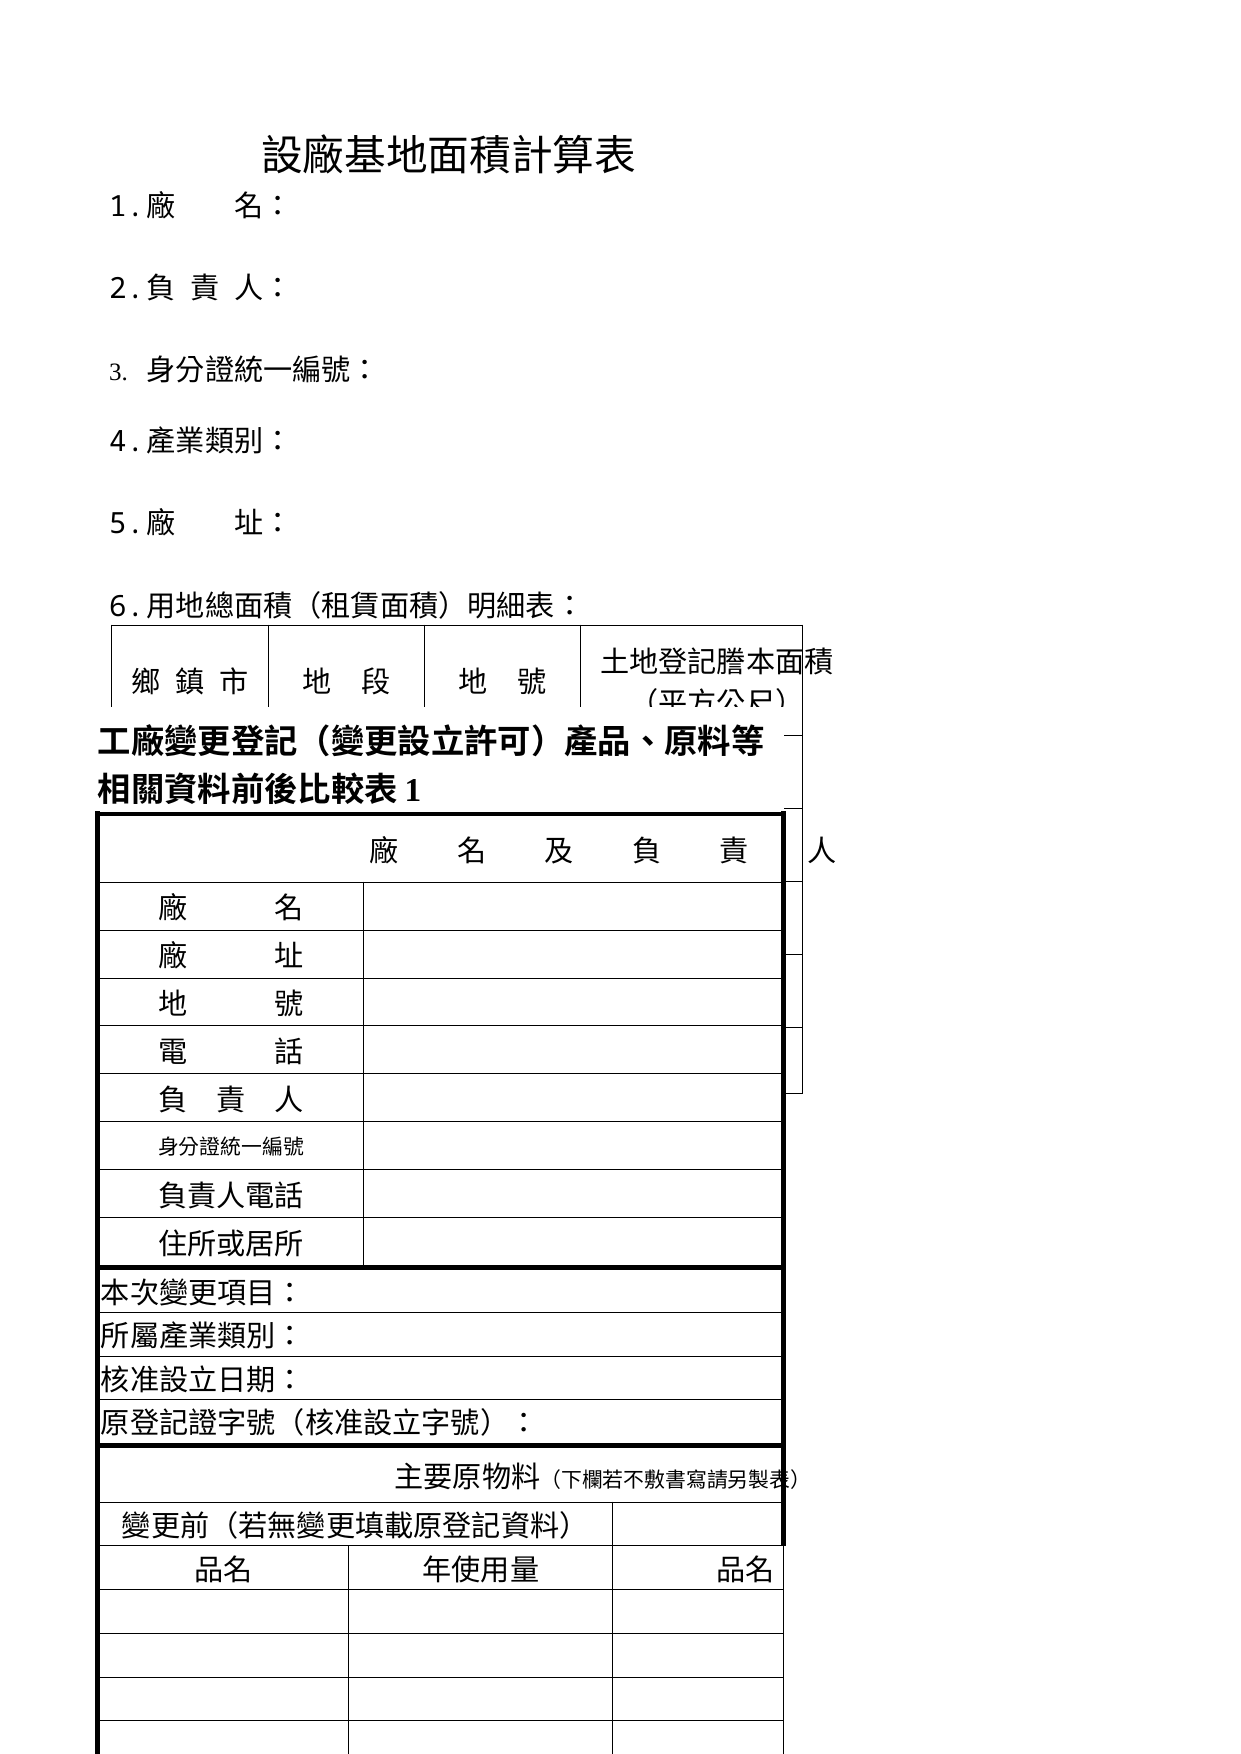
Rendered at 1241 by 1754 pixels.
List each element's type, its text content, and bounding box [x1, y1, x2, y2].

table_cell [100, 1590, 348, 1633]
table_cell 變更後 [613, 1503, 781, 1545]
table_cell [786, 955, 802, 1027]
table_cell 電 話 [100, 1026, 363, 1073]
table_header 鄉 鎮 市 [112, 626, 268, 707]
table_cell [364, 1026, 781, 1073]
table_cell 原登記證字號（核准設立字號）： [100, 1400, 781, 1443]
list 用地總面積（租賃面積）明細表： [109, 582, 787, 624]
list 廠 名： [109, 183, 787, 265]
table_cell 主要原物料（下欄若不敷書寫請另製表） [100, 1448, 781, 1502]
text 設廠基地面積計算表 [109, 122, 787, 183]
table_cell [100, 1678, 348, 1720]
table_cell 身分證統一編號 [100, 1122, 363, 1169]
table_cell 負 責 人 [100, 1074, 363, 1121]
table_cell 本次變更項目： [100, 1270, 781, 1312]
table_cell 負責人電話 [100, 1170, 363, 1217]
table_cell [784, 809, 802, 881]
table_cell [613, 1590, 783, 1633]
table_cell 所屬產業類別： [100, 1313, 781, 1356]
table_cell [349, 1721, 612, 1754]
list 負 責 人： [109, 265, 787, 347]
table_cell [613, 1678, 783, 1720]
table_cell [786, 882, 802, 954]
table_cell [349, 1634, 612, 1677]
table_cell [364, 979, 781, 1025]
table_cell 年使用量 [349, 1546, 612, 1589]
table_cell 住所或居所 [100, 1218, 363, 1265]
table_header 地 號 [425, 626, 580, 707]
table_cell 核准設立日期： [100, 1357, 781, 1399]
table_cell 品名 [100, 1546, 348, 1589]
table_cell 廠 址 [100, 931, 363, 977]
table_cell [613, 1634, 783, 1677]
table_header 地 段 [269, 626, 424, 707]
table_cell 地 號 [100, 979, 363, 1025]
table_cell 變更前（若無變更填載原登記資料） [100, 1503, 612, 1545]
table_cell [364, 931, 781, 977]
table_cell [364, 1170, 781, 1217]
table_cell [364, 883, 781, 929]
table_header 土地登記謄本面積 （平方公尺） [581, 626, 802, 735]
table_cell [364, 1074, 781, 1121]
table_cell [100, 1721, 348, 1754]
table_cell [613, 1721, 783, 1754]
table_cell [349, 1678, 612, 1720]
list 產業類别： [109, 418, 787, 500]
text 工廠變更登記（變更設立許可）產品、原料等相關資料前後比較表1 [98, 715, 769, 811]
table_cell 品名 [613, 1546, 783, 1589]
table_cell [364, 1122, 781, 1169]
table_cell [784, 736, 802, 808]
table_cell [786, 1028, 802, 1093]
table_cell [364, 1218, 781, 1265]
table_header 廠 名 及 負 責 人 [100, 816, 781, 882]
list 廠 址： [109, 500, 787, 582]
table_cell [100, 1634, 348, 1677]
table_cell 廠 名 [100, 883, 363, 929]
list 身分證統一編號： [109, 347, 787, 418]
table_cell [349, 1590, 612, 1633]
